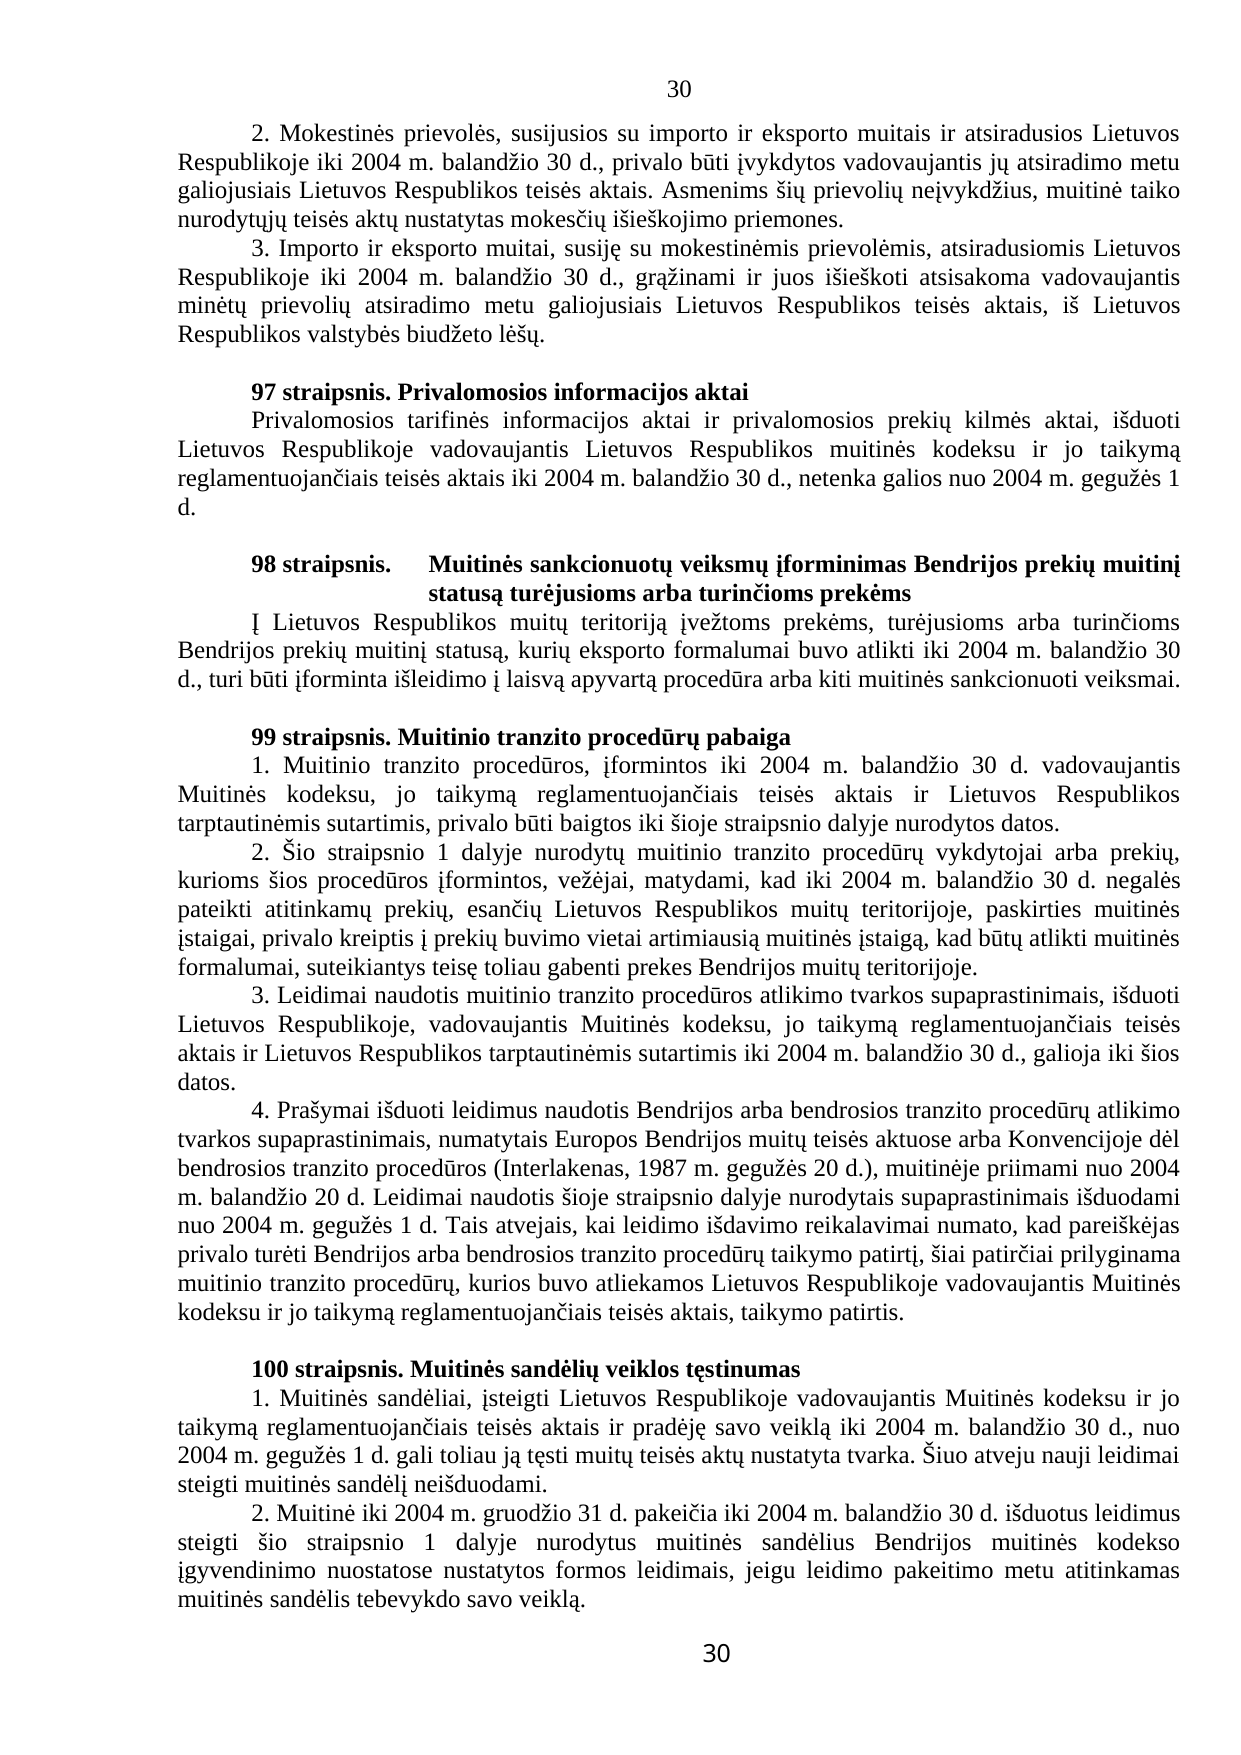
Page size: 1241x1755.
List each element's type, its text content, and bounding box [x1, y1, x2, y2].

text Į Lietuvos Respublikos muitų teritoriją įvežtoms prekėms, turėjusioms arba turinčioms Bendrijos prekių muitinį statusą, kurių eksporto formalumai buvo atlikti iki 2004 m. balandžio 30 d., turi būti įforminta išleidimo į laisvą apyvartą procedūra arba kiti muitinės sankcionuoti veiksmai. [177, 607, 1181, 693]
text 4. Prašymai išduoti leidimus naudotis Bendrijos arba bendrosios tranzito procedūrų atlikimo tvarkos supaprastinimais, numatytais Europos Bendrijos muitų teisės aktuose arba Konvencijoje dėl bendrosios tranzito procedūros (Interlakenas, 1987 m. gegužės 20 d.), muitinėje priimami nuo 2004 m. balandžio 20 d. Leidimai naudotis šioje straipsnio dalyje nurodytais supaprastinimais išduodami nuo 2004 m. gegužės 1 d. Tais atvejais, kai leidimo išdavimo reikalavimai numato, kad pareiškėjas privalo turėti Bendrijos arba bendrosios tranzito procedūrų taikymo patirtį, šiai patirčiai prilyginama muitinio tranzito procedūrų, kurios buvo atliekamos Lietuvos Respublikoje vadovaujantis Muitinės kodeksu ir jo taikymą reglamentuojančiais teisės aktais, taikymo patirtis. [177, 1096, 1181, 1326]
text 100 straipsnis. Muitinės sandėlių veiklos tęstinumas [177, 1354, 1181, 1383]
text 97 straipsnis. Privalomosios informacijos aktai [177, 377, 1181, 406]
text 2. Mokestinės prievolės, susijusios su importo ir eksporto muitais ir atsiradusios Lietuvos Respublikoje iki 2004 m. balandžio 30 d., privalo būti įvykdytos vadovaujantis jų atsiradimo metu galiojusiais Lietuvos Respublikos teisės aktais. Asmenims šių prievolių neįvykdžius, muitinė taiko nurodytųjų teisės aktų nustatytas mokesčių išieškojimo priemones. [177, 118, 1181, 233]
text 1. Muitinės sandėliai, įsteigti Lietuvos Respublikoje vadovaujantis Muitinės kodeksu ir jo taikymą reglamentuojančiais teisės aktais ir pradėję savo veiklą iki 2004 m. balandžio 30 d., nuo 2004 m. gegužės 1 d. gali toliau ją tęsti muitų teisės aktų nustatyta tvarka. Šiuo atveju nauji leidimai steigti muitinės sandėlį neišduodami. [177, 1383, 1181, 1498]
text 99 straipsnis. Muitinio tranzito procedūrų pabaiga [177, 722, 1181, 751]
text 1. Muitinio tranzito procedūros, įformintos iki 2004 m. balandžio 30 d. vadovaujantis Muitinės kodeksu, jo taikymą reglamentuojančiais teisės aktais ir Lietuvos Respublikos tarptautinėmis sutartimis, privalo būti baigtos iki šioje straipsnio dalyje nurodytos datos. [177, 751, 1181, 837]
text 3. Importo ir eksporto muitai, susiję su mokestinėmis prievolėmis, atsiradusiomis Lietuvos Respublikoje iki 2004 m. balandžio 30 d., grąžinami ir juos išieškoti atsisakoma vadovaujantis minėtų prievolių atsiradimo metu galiojusiais Lietuvos Respublikos teisės aktais, iš Lietuvos Respublikos valstybės biudžeto lėšų. [177, 233, 1181, 348]
text 98 straipsnis. Muitinės sankcionuotų veiksmų įforminimas Bendrijos prekių muitinį statusą turėjusioms arba turinčioms prekėms [251, 549, 1181, 607]
text Privalomosios tarifinės informacijos aktai ir privalomosios prekių kilmės aktai, išduoti Lietuvos Respublikoje vadovaujantis Lietuvos Respublikos muitinės kodeksu ir jo taikymą reglamentuojančiais teisės aktais iki 2004 m. balandžio 30 d., netenka galios nuo 2004 m. gegužės 1 d. [177, 406, 1181, 521]
text 3. Leidimai naudotis muitinio tranzito procedūros atlikimo tvarkos supaprastinimais, išduoti Lietuvos Respublikoje, vadovaujantis Muitinės kodeksu, jo taikymą reglamentuojančiais teisės aktais ir Lietuvos Respublikos tarptautinėmis sutartimis iki 2004 m. balandžio 30 d., galioja iki šios datos. [177, 981, 1181, 1096]
text 2. Muitinė iki 2004 m. gruodžio 31 d. pakeičia iki 2004 m. balandžio 30 d. išduotus leidimus steigti šio straipsnio 1 dalyje nurodytus muitinės sandėlius Bendrijos muitinės kodekso įgyvendinimo nuostatose nustatytos formos leidimais, jeigu leidimo pakeitimo metu atitinkamas muitinės sandėlis tebevykdo savo veiklą. [177, 1498, 1181, 1613]
text 2. Šio straipsnio 1 dalyje nurodytų muitinio tranzito procedūrų vykdytojai arba prekių, kurioms šios procedūros įformintos, vežėjai, matydami, kad iki 2004 m. balandžio 30 d. negalės pateikti atitinkamų prekių, esančių Lietuvos Respublikos muitų teritorijoje, paskirties muitinės įstaigai, privalo kreiptis į prekių buvimo vietai artimiausią muitinės įstaigą, kad būtų atlikti muitinės formalumai, suteikiantys teisę toliau gabenti prekes Bendrijos muitų teritorijoje. [177, 837, 1181, 981]
